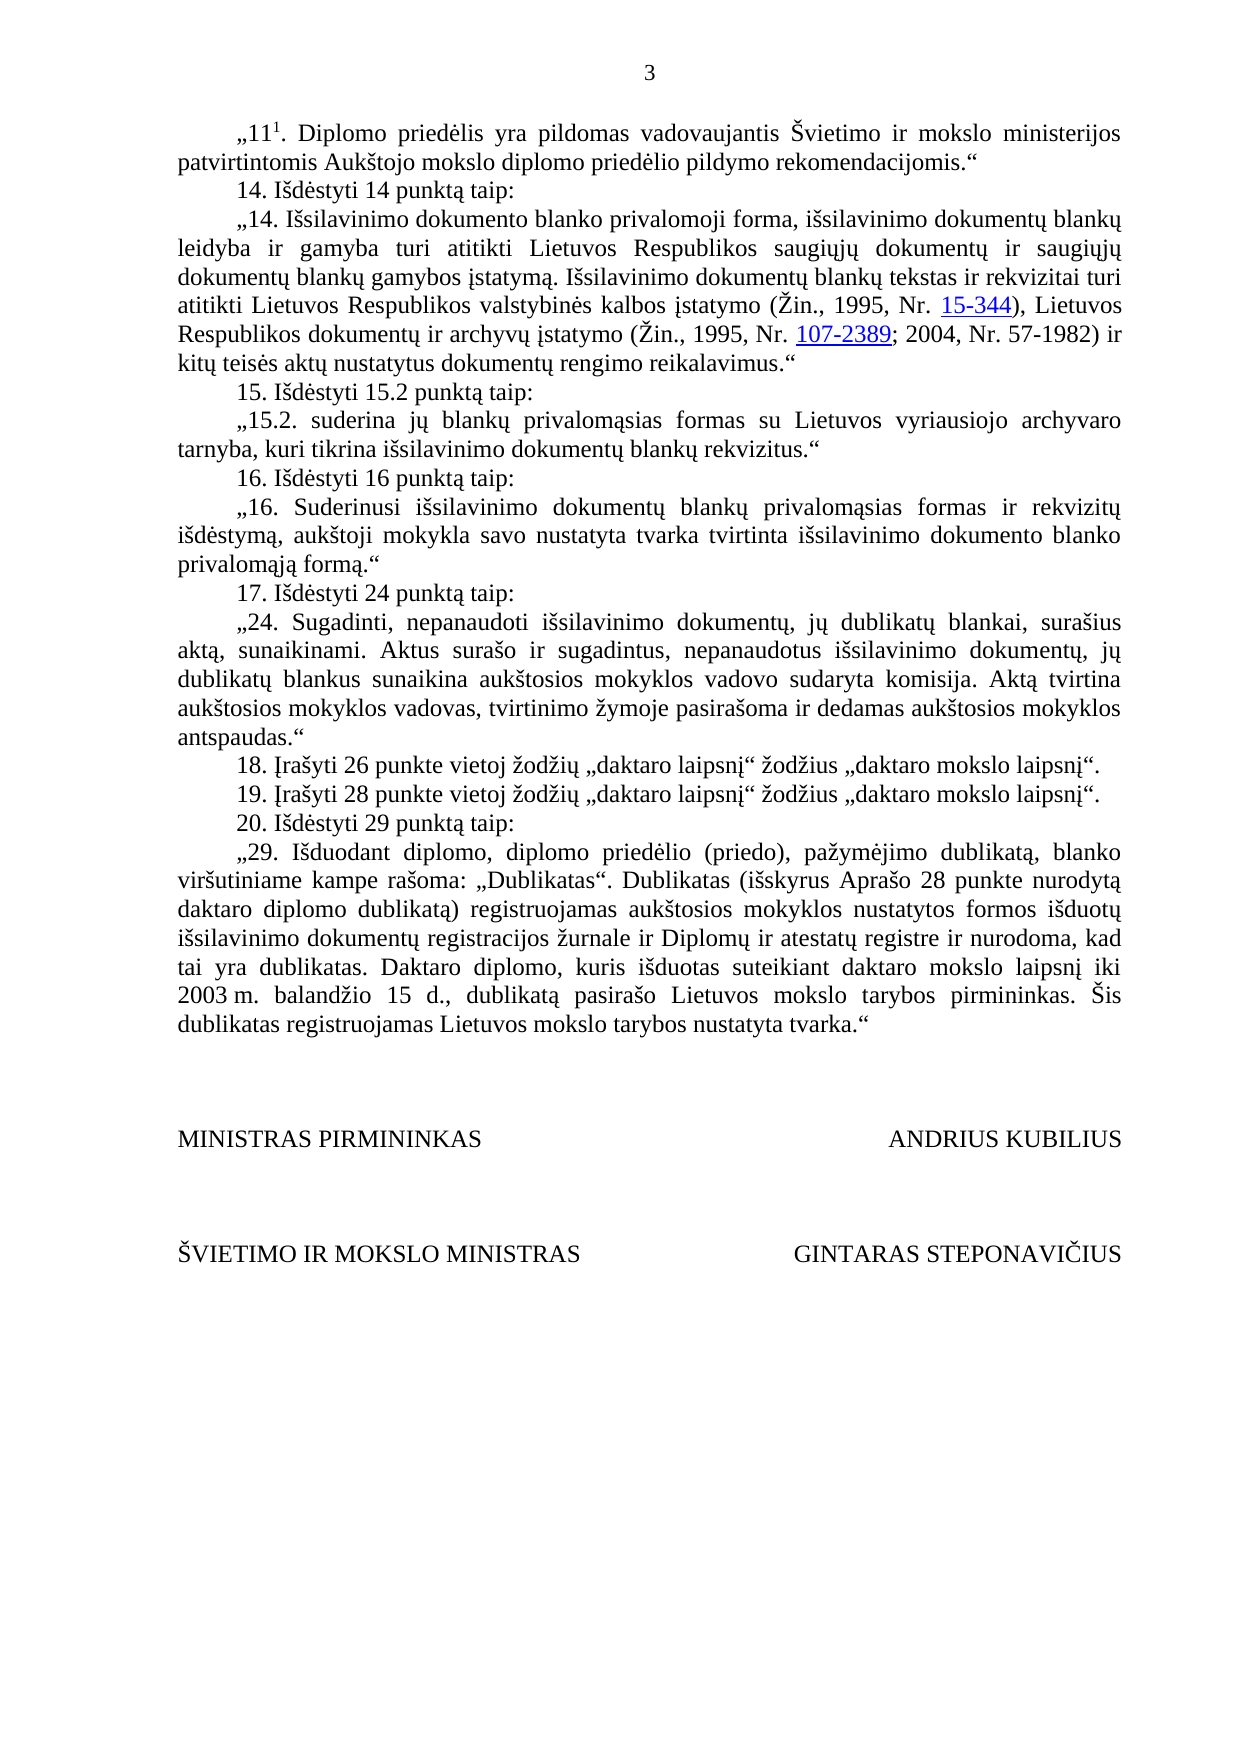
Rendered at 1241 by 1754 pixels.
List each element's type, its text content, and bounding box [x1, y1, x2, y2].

text 20. Išdėstyti 29 punktą taip: [177, 808, 1122, 837]
text „15.2. suderina jų blankų privalomąsias formas su Lietuvos vyriausiojo archyvaro tarnyba, kuri tikrina išsilavinimo dokumentų blankų rekvizitus.“ [177, 406, 1122, 463]
text „24. Sugadinti, nepanaudoti išsilavinimo dokumentų, jų dublikatų blankai, surašius aktą, sunaikinami. Aktus surašo ir sugadintus, nepanaudotus išsilavinimo dokumentų, jų dublikatų blankus sunaikina aukštosios mokyklos vadovo sudaryta komisija. Aktą tvirtina aukštosios mokyklos vadovas, tvirtinimo žymoje pasirašoma ir dedamas aukštosios mokyklos antspaudas.“ [177, 607, 1122, 751]
text „16. Suderinusi išsilavinimo dokumentų blankų privalomąsias formas ir rekvizitų išdėstymą, aukštoji mokykla savo nustatyta tvarka tvirtinta išsilavinimo dokumento blanko privalomąją formą.“ [177, 492, 1122, 578]
text 16. Išdėstyti 16 punktą taip: [177, 463, 1122, 492]
text 15. Išdėstyti 15.2 punktą taip: [177, 377, 1122, 406]
text 19. Įrašyti 28 punkte vietoj žodžių „daktaro laipsnį“ žodžius „daktaro mokslo laipsnį“. [177, 779, 1122, 808]
text MINISTRAS PIRMININKAS ANDRIUS KUBILIUS [177, 1124, 1122, 1153]
text „14. Išsilavinimo dokumento blanko privalomoji forma, išsilavinimo dokumentų blankų leidyba ir gamyba turi atitikti Lietuvos Respublikos saugiųjų dokumentų ir saugiųjų dokumentų blankų gamybos įstatymą. Išsilavinimo dokumentų blankų tekstas ir rekvizitai turi atitikti Lietuvos Respublikos valstybinės kalbos įstatymo (Žin., 1995, Nr. 15-344), Lietuvos Respublikos dokumentų ir archyvų įstatymo (Žin., 1995, Nr. 107-2389; 2004, Nr. 57-1982) ir kitų teisės aktų nustatytus dokumentų rengimo reikalavimus.“ [177, 204, 1122, 377]
text ŠVIETIMO IR MOKSLO MINISTRAS GINTARAS STEPONAVIČIUS [177, 1239, 1122, 1268]
text „29. Išduodant diplomo, diplomo priedėlio (priedo), pažymėjimo dublikatą, blanko viršutiniame kampe rašoma: „Dublikatas“. Dublikatas (išskyrus Aprašo 28 punkte nurodytą daktaro diplomo dublikatą) registruojamas aukštosios mokyklos nustatytos formos išduotų išsilavinimo dokumentų registracijos žurnale ir Diplomų ir atestatų registre ir nurodoma, kad tai yra dublikatas. Daktaro diplomo, kuris išduotas suteikiant daktaro mokslo laipsnį iki 2003 m. balandžio 15 d., dublikatą pasirašo Lietuvos mokslo tarybos pirmininkas. Šis dublikatas registruojamas Lietuvos mokslo tarybos nustatyta tvarka.“ [177, 837, 1122, 1038]
text 18. Įrašyti 26 punkte vietoj žodžių „daktaro laipsnį“ žodžius „daktaro mokslo laipsnį“. [177, 751, 1122, 779]
text 14. Išdėstyti 14 punktą taip: [177, 176, 1122, 204]
text 17. Išdėstyti 24 punktą taip: [177, 578, 1122, 607]
text „111. Diplomo priedėlis yra pildomas vadovaujantis Švietimo ir mokslo ministerijos patvirtintomis Aukštojo mokslo diplomo priedėlio pildymo rekomendacijomis.“ [177, 118, 1122, 176]
